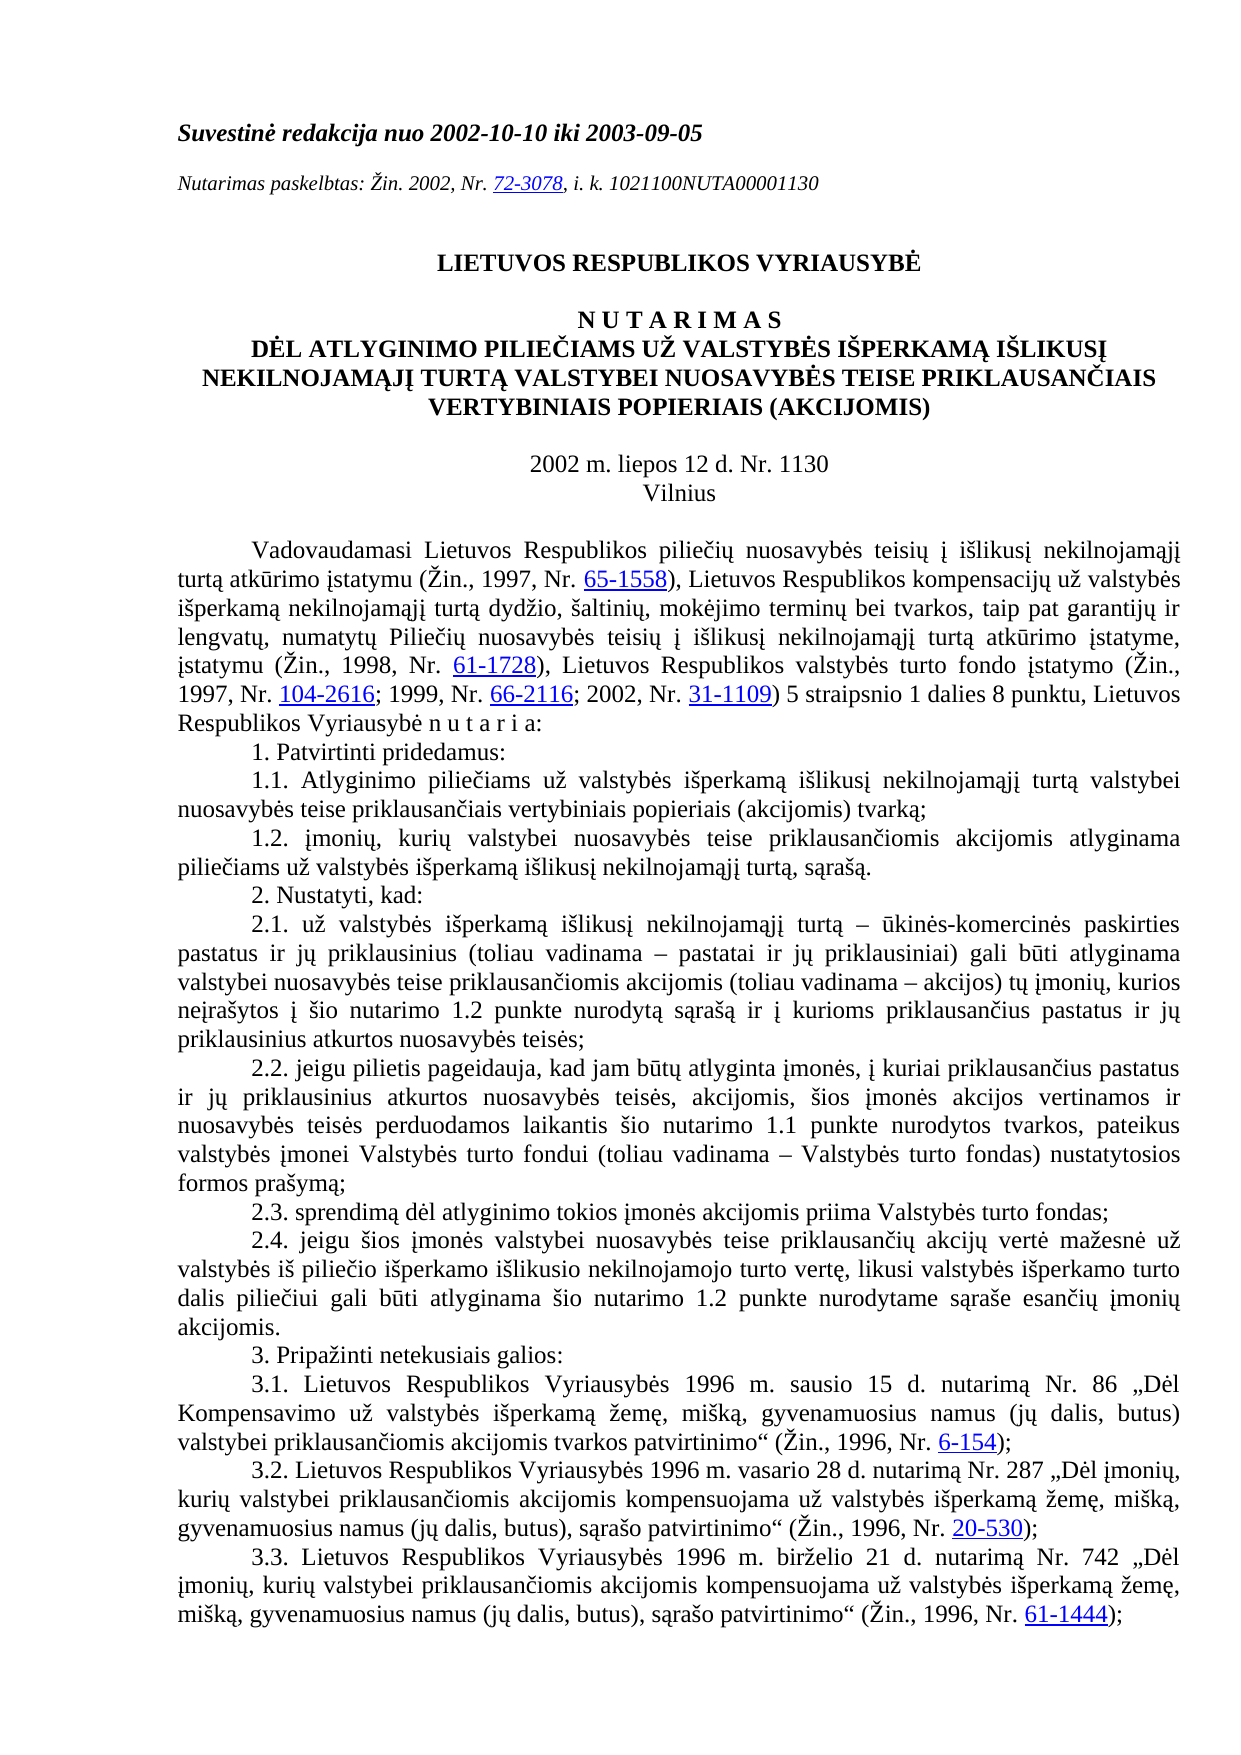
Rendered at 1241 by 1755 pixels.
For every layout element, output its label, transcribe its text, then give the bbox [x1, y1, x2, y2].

text 2.3. sprendimą dėl atlyginimo tokios įmonės akcijomis priima Valstybės turto fondas; [177, 1197, 1181, 1225]
text 1.1. Atlyginimo piliečiams už valstybės išperkamą išlikusį nekilnojamąjį turtą valstybei nuosavybės teise priklausančiais vertybiniais popieriais (akcijomis) tvarką; [177, 765, 1181, 823]
text 2.4. jeigu šios įmonės valstybei nuosavybės teise priklausančių akcijų vertė mažesnė už valstybės iš piliečio išperkamo išlikusio nekilnojamojo turto vertę, likusi valstybės išperkamo turto dalis piliečiui gali būti atlyginama šio nutarimo 1.2 punkte nurodytame sąraše esančių įmonių akcijomis. [177, 1225, 1181, 1340]
text 2.2. jeigu pilietis pageidauja, kad jam būtų atlyginta įmonės, į kuriai priklausančius pastatus ir jų priklausinius atkurtos nuosavybės teisės, akcijomis, šios įmonės akcijos vertinamos ir nuosavybės teisės perduodamos laikantis šio nutarimo 1.1 punkte nurodytos tvarkos, pateikus valstybės įmonei Valstybės turto fondui (toliau vadinama – Valstybės turto fondas) nustatytosios formos prašymą; [177, 1053, 1181, 1197]
text Vilnius [177, 478, 1181, 507]
text 3.1. Lietuvos Respublikos Vyriausybės 1996 m. sausio 15 d. nutarimą Nr. 86 „Dėl Kompensavimo už valstybės išperkamą žemę, mišką, gyvenamuosius namus (jų dalis, butus) valstybei priklausančiomis akcijomis tvarkos patvirtinimo“ (Žin., 1996, Nr. 6-154); [177, 1369, 1181, 1455]
text Nutarimas paskelbtas: Žin. 2002, Nr. 72-3078, i. k. 1021100NUTA00001130 [177, 171, 1181, 195]
text 2002 m. liepos 12 d. Nr. 1130 [177, 449, 1181, 478]
text LIETUVOS RESPUBLIKOS VYRIAUSYBĖ [177, 248, 1181, 277]
text 3. Pripažinti netekusiais galios: [177, 1340, 1181, 1369]
text 2. Nustatyti, kad: [177, 880, 1181, 909]
text 3.2. Lietuvos Respublikos Vyriausybės 1996 m. vasario 28 d. nutarimą Nr. 287 „Dėl įmonių, kurių valstybei priklausančiomis akcijomis kompensuojama už valstybės išperkamą žemę, mišką, gyvenamuosius namus (jų dalis, butus), sąrašo patvirtinimo“ (Žin., 1996, Nr. 20-530); [177, 1455, 1181, 1542]
text N U T A R I M A S [177, 305, 1181, 334]
text 3.3. Lietuvos Respublikos Vyriausybės 1996 m. birželio 21 d. nutarimą Nr. 742 „Dėl įmonių, kurių valstybei priklausančiomis akcijomis kompensuojama už valstybės išperkamą žemę, mišką, gyvenamuosius namus (jų dalis, butus), sąrašo patvirtinimo“ (Žin., 1996, Nr. 61-1444); [177, 1542, 1181, 1628]
text 1.2. įmonių, kurių valstybei nuosavybės teise priklausančiomis akcijomis atlyginama piliečiams už valstybės išperkamą išlikusį nekilnojamąjį turtą, sąrašą. [177, 823, 1181, 880]
text 2.1. už valstybės išperkamą išlikusį nekilnojamąjį turtą – ūkinės-komercinės paskirties pastatus ir jų priklausinius (toliau vadinama – pastatai ir jų priklausiniai) gali būti atlyginama valstybei nuosavybės teise priklausančiomis akcijomis (toliau vadinama – akcijos) tų įmonių, kurios neįrašytos į šio nutarimo 1.2 punkte nurodytą sąrašą ir į kurioms priklausančius pastatus ir jų priklausinius atkurtos nuosavybės teisės; [177, 909, 1181, 1053]
text Vadovaudamasi Lietuvos Respublikos piliečių nuosavybės teisių į išlikusį nekilnojamąjį turtą atkūrimo įstatymu (Žin., 1997, Nr. 65-1558), Lietuvos Respublikos kompensacijų už valstybės išperkamą nekilnojamąjį turtą dydžio, šaltinių, mokėjimo terminų bei tvarkos, taip pat garantijų ir lengvatų, numatytų Piliečių nuosavybės teisių į išlikusį nekilnojamąjį turtą atkūrimo įstatyme, įstatymu (Žin., 1998, Nr. 61-1728), Lietuvos Respublikos valstybės turto fondo įstatymo (Žin., 1997, Nr. 104-2616; 1999, Nr. 66-2116; 2002, Nr. 31-1109) 5 straipsnio 1 dalies 8 punktu, Lietuvos Respublikos Vyriausybė nutaria: [177, 535, 1181, 737]
text 1. Patvirtinti pridedamus: [177, 737, 1181, 765]
text DĖL ATLYGINIMO PILIEČIAMS UŽ VALSTYBĖS IŠPERKAMĄ IŠLIKUSĮ NEKILNOJAMĄJĮ TURTĄ VALSTYBEI NUOSAVYBĖS TEISE PRIKLAUSANČIAIS VERTYBINIAIS POPIERIAIS (AKCIJOMIS) [177, 334, 1181, 420]
text Suvestinė redakcija nuo 2002-10-10 iki 2003-09-05 [177, 118, 1181, 147]
